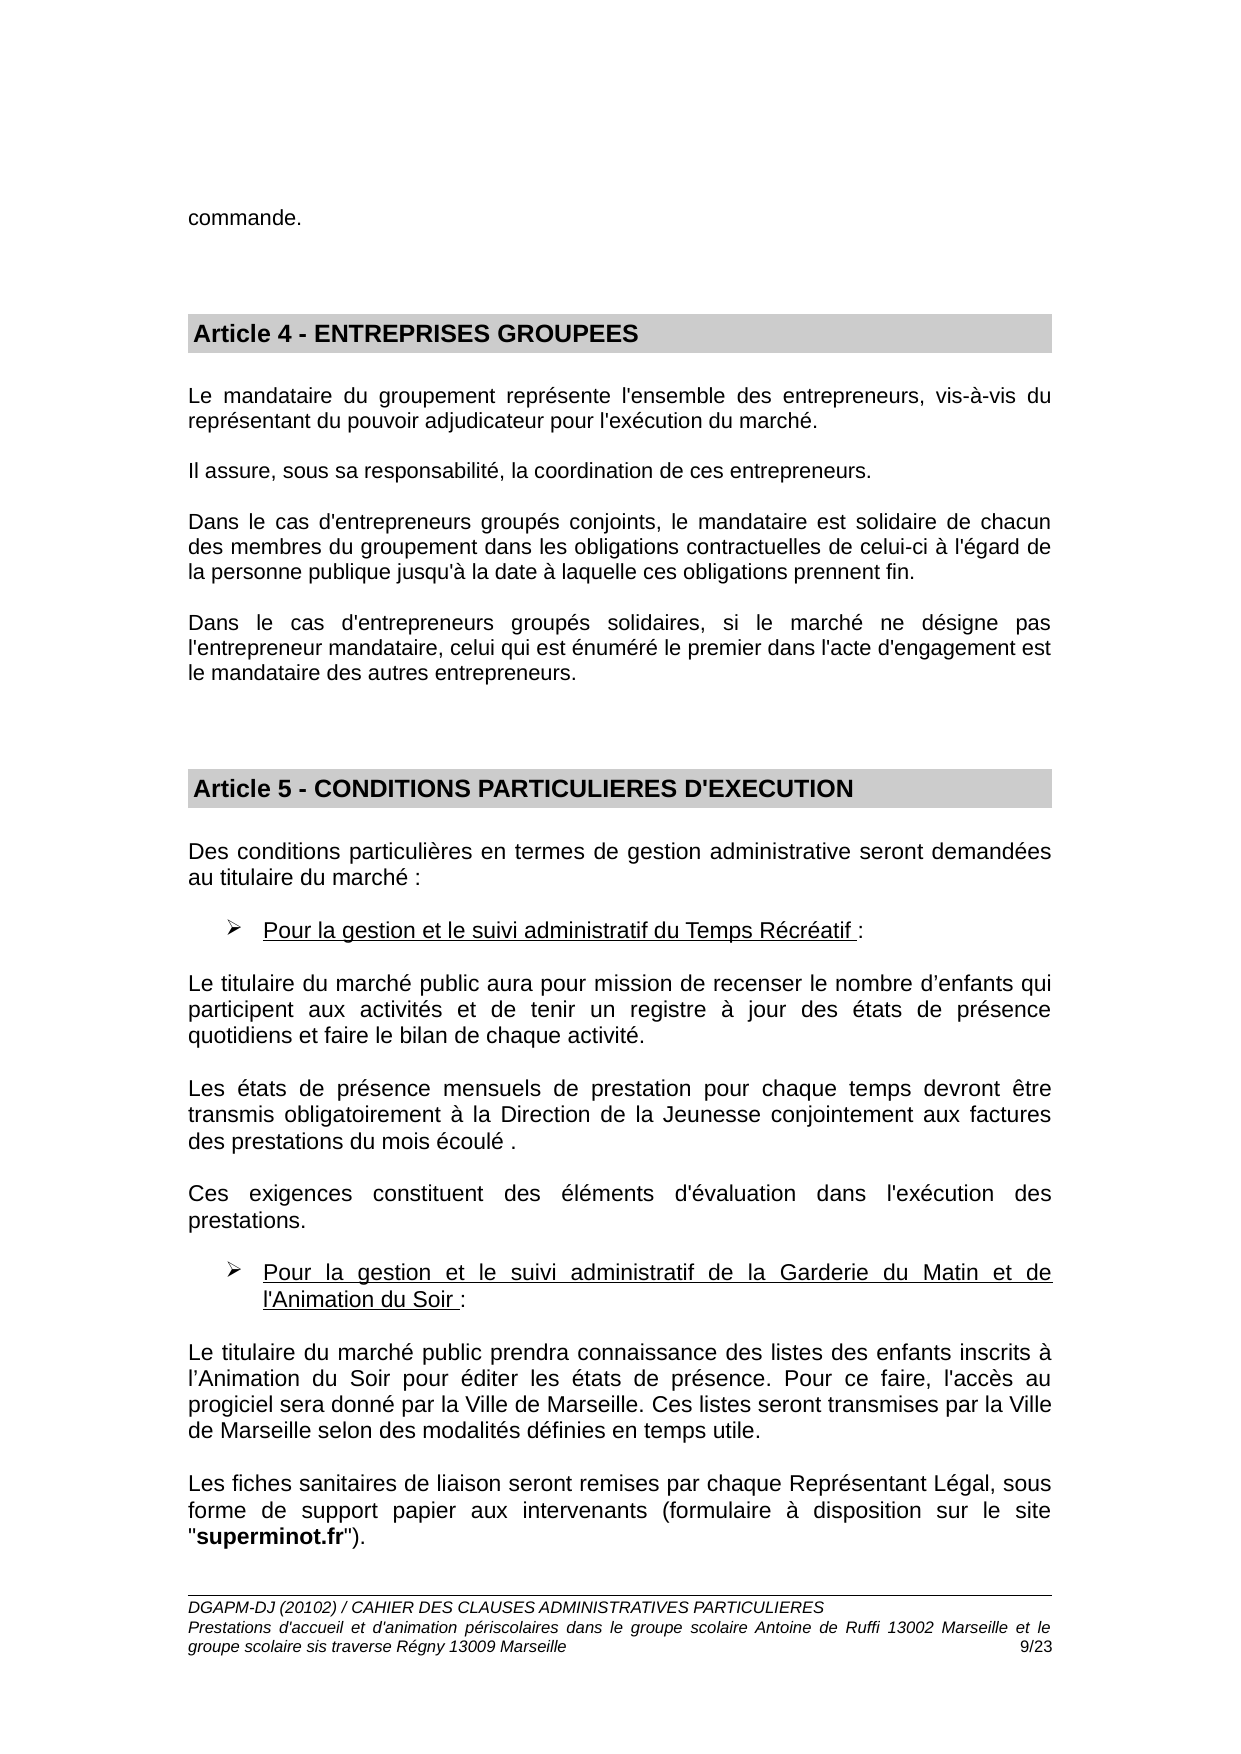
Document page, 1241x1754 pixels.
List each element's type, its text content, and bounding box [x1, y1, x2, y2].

text Le titulaire du marché public aura pour mission de recenser le nombre d’enfants qui participent aux activités et de tenir un registre à jour des états de présence quotidiens et faire le bilan de chaque activité. [188, 969, 1052, 1048]
text Dans le cas d'entrepreneurs groupés conjoints, le mandataire est solidaire de chacun des membres du groupement dans les obligations contractuelles de celui-ci à l'égard de la personne publique jusqu'à la date à laquelle ces obligations prennent fin. [188, 508, 1052, 584]
text commande. [188, 204, 1052, 230]
text Des conditions particulières en termes de gestion administrative seront demandées au titulaire du marché : [188, 838, 1052, 890]
subtitle ENTREPRISES GROUPEES [190, 316, 1050, 351]
text Il assure, sous sa responsabilité, la coordination de ces entrepreneurs. [188, 458, 1052, 483]
text Ces exigences constituent des éléments d'évaluation dans l'exécution des prestations. [188, 1180, 1052, 1233]
text Dans le cas d'entrepreneurs groupés solidaires, si le marché ne désigne pas l'entrepreneur mandataire, celui qui est énuméré le premier dans l'acte d'engagement est le mandataire des autres entrepreneurs. [188, 609, 1052, 685]
text Le mandataire du groupement représente l'ensemble des entrepreneurs, vis-à-vis du représentant du pouvoir adjudicateur pour l'exécution du marché. [188, 382, 1052, 433]
text Les fiches sanitaires de liaison seront remises par chaque Représentant Légal, sous forme de support papier aux intervenants (formulaire à disposition sur le site "superminot.fr"). [188, 1470, 1052, 1549]
list Pour la gestion et le suivi administratif du Temps Récréatif : [225, 917, 1052, 943]
text Les états de présence mensuels de prestation pour chaque temps devront être transmis obligatoirement à la Direction de la Jeunesse conjointement aux factures des prestations du mois écoulé . [188, 1075, 1052, 1154]
text Le titulaire du marché public prendra connaissance des listes des enfants inscrits à l’Animation du Soir pour éditer les états de présence. Pour ce faire, l'accès au progiciel sera donné par la Ville de Marseille. Ces listes seront transmises par la Ville de Marseille selon des modalités définies en temps utile. [188, 1338, 1052, 1444]
list Pour la gestion et le suivi administratif de la Garderie du Matin et de l'Animation du Soir : [225, 1259, 1052, 1312]
subtitle CONDITIONS PARTICULIERES D'EXECUTION [190, 772, 1050, 806]
